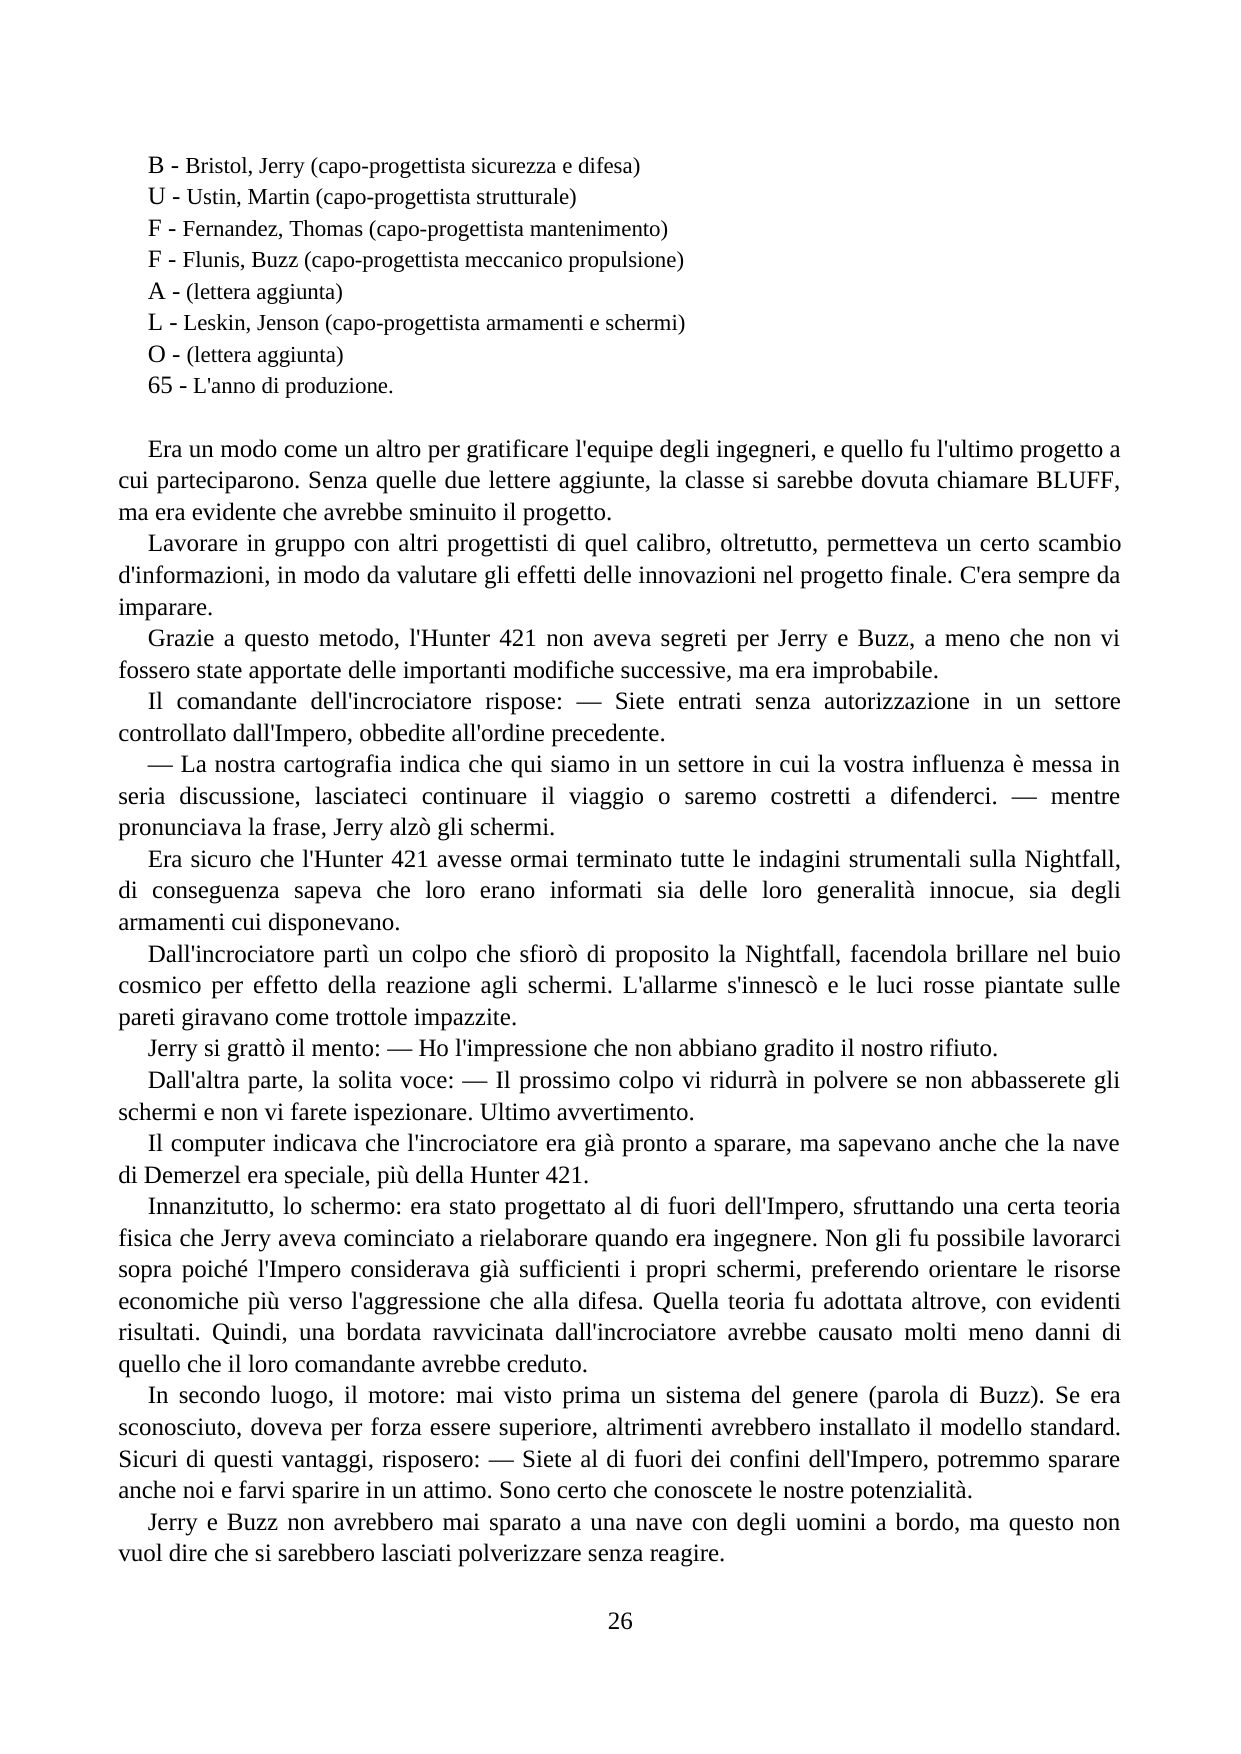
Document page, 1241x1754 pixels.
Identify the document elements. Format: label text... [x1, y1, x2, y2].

text U - Ustin, Martin (capo-progettista strutturale) [118, 181, 1122, 210]
text A - (lettera aggiunta) [118, 276, 1122, 305]
text L - Leskin, Jenson (capo-progettista armamenti e schermi) [118, 307, 1122, 336]
text F - Fernandez, Thomas (capo-progettista mantenimento) [118, 213, 1122, 242]
text Lavorare in gruppo con altri progettisti di quel calibro, oltretutto, permetteva un certo scambio d'informazioni, in modo da valutare gli effetti delle innovazioni nel progetto finale. C'era sempre da imparare. [118, 528, 1122, 620]
text Era sicuro che l'Hunter 421 avesse ormai terminato tutte le indagini strumentali sulla Nightfall, di conseguenza sapeva che loro erano informati sia delle loro generalità innocue, sia degli armamenti cui disponevano. [118, 844, 1122, 936]
text B - Bristol, Jerry (capo-progettista sicurezza e difesa) [118, 150, 1122, 178]
text Dall'altra parte, la solita voce: — Il prossimo colpo vi ridurrà in polvere se non abbasserete gli schermi e non vi farete ispezionare. Ultimo avvertimento. [118, 1065, 1122, 1125]
text Jerry si grattò il mento: — Ho l'impressione che non abbiano gradito il nostro rifiuto. [118, 1033, 1122, 1062]
text Il computer indicava che l'incrociatore era già pronto a sparare, ma sapevano anche che la nave di Demerzel era speciale, più della Hunter 421. [118, 1128, 1122, 1188]
text O - (lettera aggiunta) [118, 339, 1122, 368]
text Grazie a questo metodo, l'Hunter 421 non aveva segreti per Jerry e Buzz, a meno che non vi fossero state apportate delle importanti modifiche successive, ma era improbabile. [118, 623, 1122, 683]
text Dall'incrociatore partì un colpo che sfiorò di proposito la Nightfall, facendola brillare nel buio cosmico per effetto della reazione agli schermi. L'allarme s'innescò e le luci rosse piantate sulle pareti giravano come trottole impazzite. [118, 939, 1122, 1031]
text F - Flunis, Buzz (capo-progettista meccanico propulsione) [118, 244, 1122, 273]
text Il comandante dell'incrociatore rispose: — Siete entrati senza autorizzazione in un settore controllato dall'Impero, obbedite all'ordine precedente. [118, 686, 1122, 747]
text Innanzitutto, lo schermo: era stato progettato al di fuori dell'Impero, sfruttando una certa teoria fisica che Jerry aveva cominciato a rielaborare quando era ingegnere. Non gli fu possibile lavorarci sopra poiché l'Impero considerava già sufficienti i propri schermi, preferendo orientare le risorse economiche più verso l'aggressione che alla difesa. Quella teoria fu adottata altrove, con evidenti risultati. Quindi, una bordata ravvicinata dall'incrociatore avrebbe causato molti meno danni di quello che il loro comandante avrebbe creduto. [118, 1191, 1122, 1378]
text — La nostra cartografia indica che qui siamo in un settore in cui la vostra influenza è messa in seria discussione, lasciateci continuare il viaggio o saremo costretti a difenderci. — mentre pronunciava la frase, Jerry alzò gli schermi. [118, 749, 1122, 841]
text Era un modo come un altro per gratificare l'equipe degli ingegneri, e quello fu l'ultimo progetto a cui parteciparono. Senza quelle due lettere aggiunte, la classe si sarebbe dovuta chiamare BLUFF, ma era evidente che avrebbe sminuito il progetto. [118, 434, 1122, 526]
text In secondo luogo, il motore: mai visto prima un sistema del genere (parola di Buzz). Se era sconosciuto, doveva per forza essere superiore, altrimenti avrebbero installato il modello standard. Sicuri di questi vantaggi, risposero: — Siete al di fuori dei confini dell'Impero, potremmo sparare anche noi e farvi sparire in un attimo. Sono certo che conoscete le nostre potenzialità. [118, 1381, 1122, 1504]
text 65 - L'anno di produzione. [118, 371, 1122, 399]
text Jerry e Buzz non avrebbero mai sparato a una nave con degli uomini a bordo, ma questo non vuol dire che si sarebbero lasciati polverizzare senza reagire. [118, 1507, 1122, 1567]
